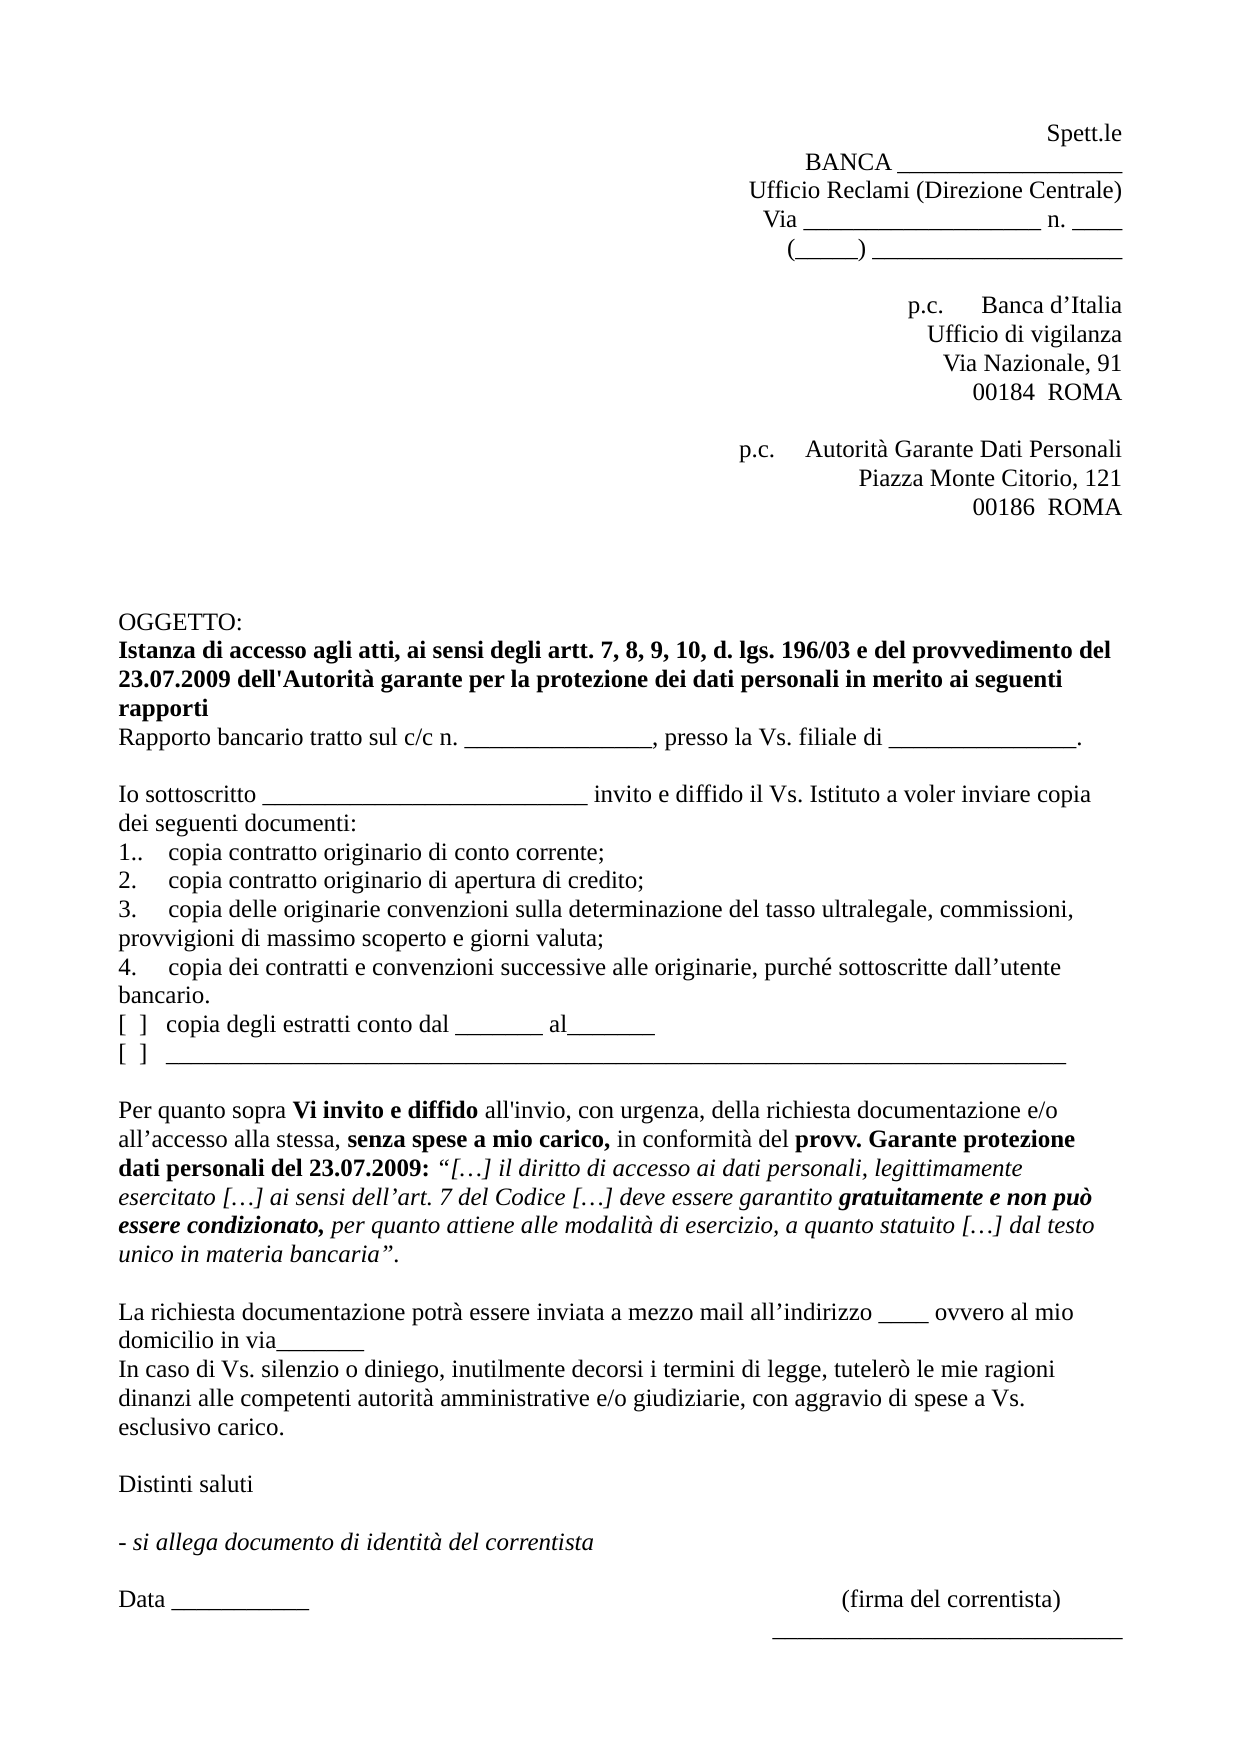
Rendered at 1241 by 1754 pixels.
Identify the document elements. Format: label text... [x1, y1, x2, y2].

text p.c. Autorità Garante Dati Personali [118, 434, 1122, 463]
text p.c. Banca d’Italia [118, 291, 1122, 319]
text (_____) ____________________ [118, 233, 1122, 262]
text Via ___________________ n. ____ [118, 204, 1122, 233]
text [ ] copia degli estratti conto dal _______ al_______ [118, 1009, 1122, 1038]
text BANCA __________________ [118, 147, 1122, 176]
text 00186 ROMA [118, 492, 1122, 521]
text Via Nazionale, 91 [118, 348, 1122, 377]
text 4. copia dei contratti e convenzioni successive alle originarie, purché sottoscritte dall’utente bancario. [118, 952, 1122, 1009]
text OGGETTO: [118, 607, 1122, 636]
text 00184 ROMA [118, 377, 1122, 406]
text Distinti saluti [118, 1469, 1122, 1498]
text [ ] ________________________________________________________________________ [118, 1038, 1122, 1067]
text 2. copia contratto originario di apertura di credito; [118, 866, 1122, 894]
text Istanza di accesso agli atti, ai sensi degli artt. 7, 8, 9, 10, d. lgs. 196/03 e del provvedimento del [118, 636, 1122, 664]
text In caso di Vs. silenzio o diniego, inutilmente decorsi i termini di legge, tutelerò le mie ragioni dinanzi alle competenti autorità amministrative e/o giudiziarie, con aggravio di spese a Vs. esclusivo carico. [118, 1354, 1122, 1441]
text Piazza Monte Citorio, 121 [118, 463, 1122, 492]
text 3. copia delle originarie convenzioni sulla determinazione del tasso ultralegale, commissioni, provvigioni di massimo scoperto e giorni valuta; [118, 894, 1122, 952]
text 23.07.2009 dell'Autorità garante per la protezione dei dati personali in merito ai seguenti rapporti [118, 664, 1122, 722]
text Per quanto sopra Vi invito e diffido all'invio, con urgenza, della richiesta documentazione e/o all’accesso alla stessa, senza spese a mio carico, in conformità del provv. Garante protezione dati personali del 23.07.2009: “[…] il diritto di accesso ai dati personali, legittimamente esercitato […] ai sensi dell’art. 7 del Codice […] deve essere garantito gratuitamente e non può essere condizionato, per quanto attiene alle modalità di esercizio, a quanto statuito […] dal testo unico in materia bancaria”. [118, 1096, 1122, 1268]
text Spett.le [118, 118, 1122, 147]
text Rapporto bancario tratto sul c/c n. _______________, presso la Vs. filiale di _______________. [118, 722, 1122, 751]
text Ufficio Reclami (Direzione Centrale) [118, 176, 1122, 204]
text Io sottoscritto __________________________ invito e diffido il Vs. Istituto a voler inviare copia dei seguenti documenti: [118, 779, 1122, 837]
text - si allega documento di identità del correntista [118, 1527, 1122, 1556]
text ____________________________ [118, 1613, 1122, 1642]
text La richiesta documentazione potrà essere inviata a mezzo mail all’indirizzo ____ ovvero al mio domicilio in via_______ [118, 1297, 1122, 1354]
text 1.. copia contratto originario di conto corrente; [118, 837, 1122, 866]
text Ufficio di vigilanza [118, 319, 1122, 348]
text Data ___________ (firma del correntista) [118, 1584, 1122, 1613]
